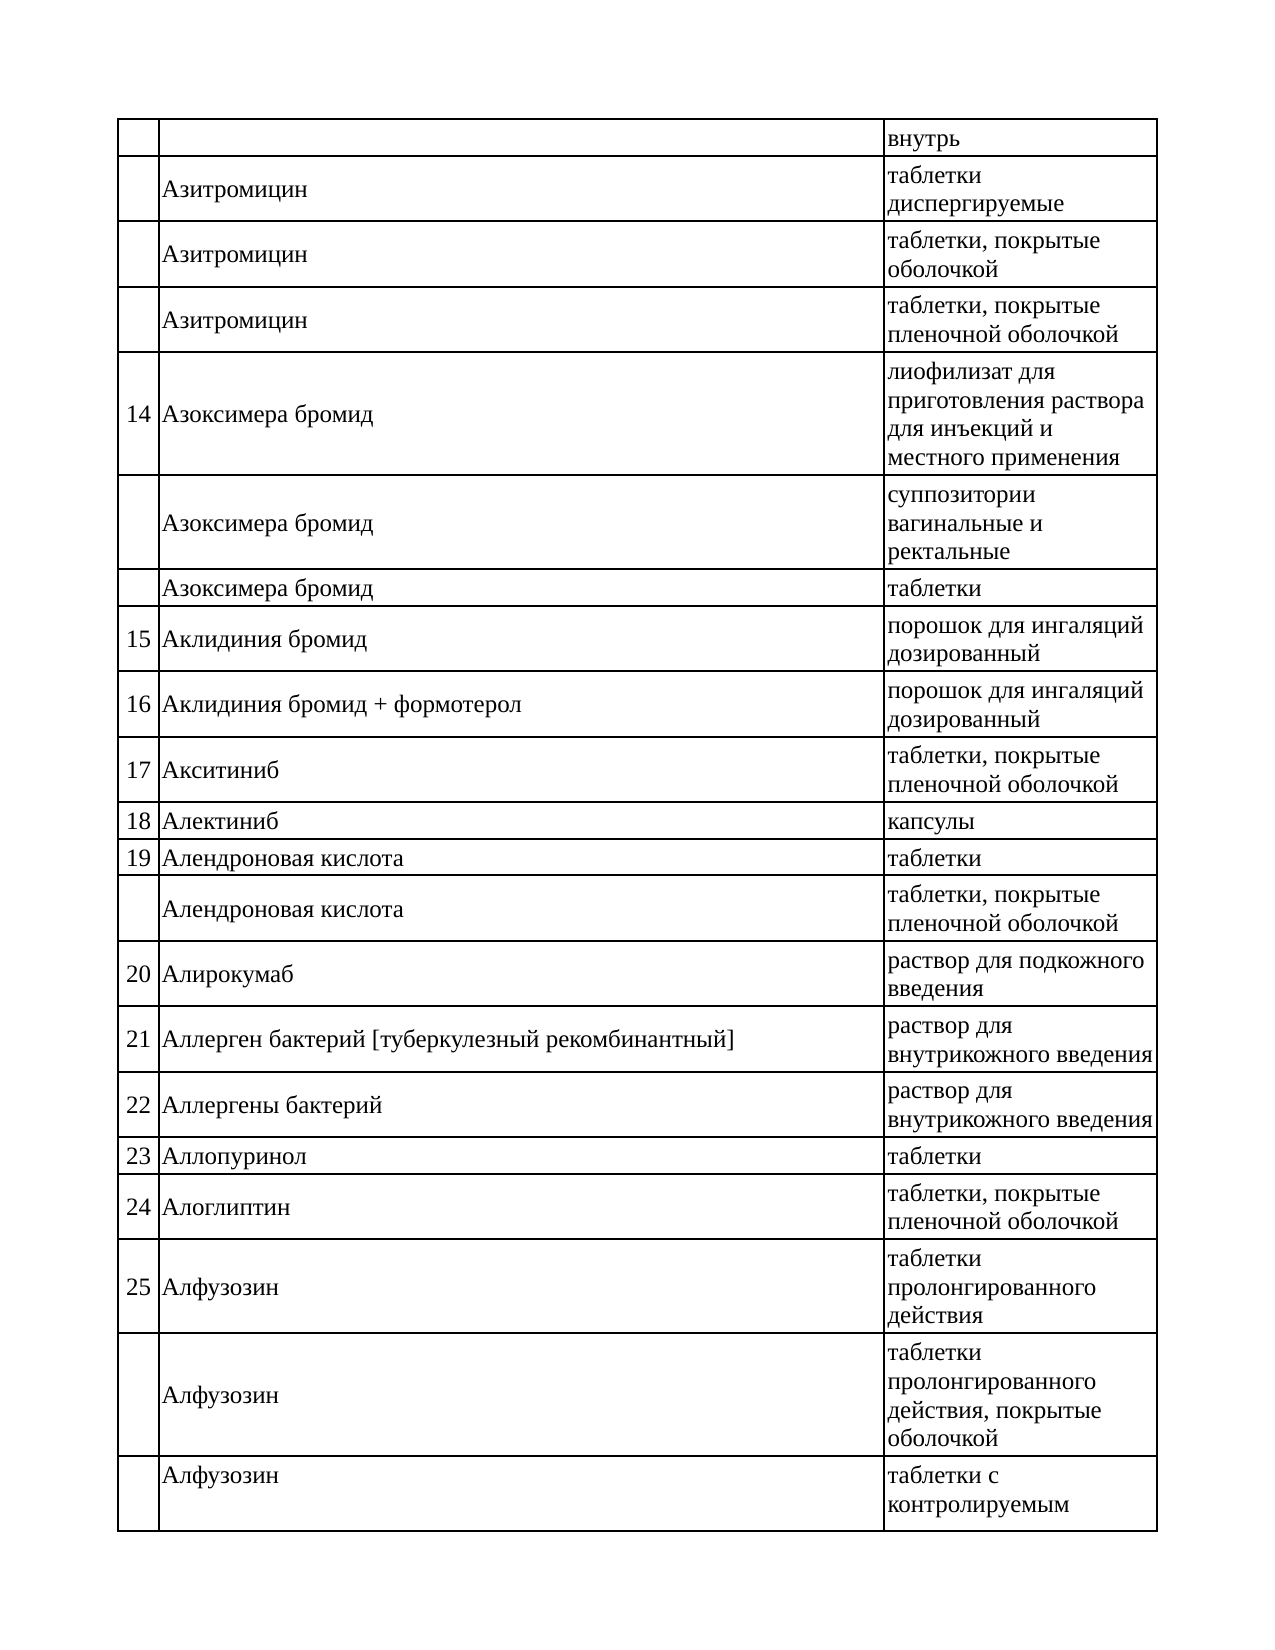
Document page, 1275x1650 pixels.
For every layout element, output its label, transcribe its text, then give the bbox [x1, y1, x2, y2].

table_cell внутрь [885, 120, 1156, 155]
table_cell Азитромицин [160, 157, 883, 220]
table_cell таблетки [885, 840, 1156, 874]
table_cell Алоглиптин [160, 1175, 883, 1238]
table_cell Алфузозин [160, 1334, 883, 1455]
table_cell таблетки с контролируемым [885, 1457, 1156, 1530]
table_cell 25 [119, 1240, 158, 1332]
table_cell Азитромицин [160, 222, 883, 286]
table_cell [160, 120, 883, 155]
table_cell Аклидиния бромид + формотерол [160, 672, 883, 736]
table_cell [119, 476, 158, 568]
table_cell порошок для ингаляций дозированный [885, 607, 1156, 670]
table_cell таблетки пролонгированного действия, покрытые оболочкой [885, 1334, 1156, 1455]
table_cell таблетки [885, 1138, 1156, 1173]
table_cell Азитромицин [160, 288, 883, 351]
table_cell [119, 120, 158, 155]
table_cell 21 [119, 1007, 158, 1071]
table_cell 14 [119, 353, 158, 474]
table_cell 19 [119, 840, 158, 874]
table_cell [119, 222, 158, 286]
table_cell таблетки диспергируемые [885, 157, 1156, 220]
table_cell таблетки, покрытые пленочной оболочкой [885, 1175, 1156, 1238]
table_cell раствор для внутрикожного введения [885, 1073, 1156, 1136]
table_cell 17 [119, 738, 158, 801]
table_cell Аклидиния бромид [160, 607, 883, 670]
table_cell Алфузозин [160, 1457, 883, 1530]
table_cell Аллопуринол [160, 1138, 883, 1173]
table_cell таблетки, покрытые пленочной оболочкой [885, 738, 1156, 801]
table_cell [119, 876, 158, 940]
table_cell таблетки, покрытые пленочной оболочкой [885, 876, 1156, 940]
table_cell Алирокумаб [160, 942, 883, 1005]
table_cell Азоксимера бромид [160, 353, 883, 474]
table_cell Алендроновая кислота [160, 876, 883, 940]
table_cell лиофилизат для приготовления раствора для инъекций и местного применения [885, 353, 1156, 474]
table_cell Алектиниб [160, 803, 883, 838]
table_cell Азоксимера бромид [160, 476, 883, 568]
table_cell суппозитории вагинальные и ректальные [885, 476, 1156, 568]
table_cell порошок для ингаляций дозированный [885, 672, 1156, 736]
table_cell Алендроновая кислота [160, 840, 883, 874]
table_cell Акситиниб [160, 738, 883, 801]
table_cell [119, 288, 158, 351]
table_cell Аллергены бактерий [160, 1073, 883, 1136]
table_cell 16 [119, 672, 158, 736]
table_cell Алфузозин [160, 1240, 883, 1332]
table_cell [119, 1334, 158, 1455]
table_cell таблетки пролонгированного действия [885, 1240, 1156, 1332]
table_cell капсулы [885, 803, 1156, 838]
table_cell Азоксимера бромид [160, 570, 883, 605]
table_cell Аллерген бактерий [туберкулезный рекомбинантный] [160, 1007, 883, 1071]
table_cell [119, 157, 158, 220]
table_cell 22 [119, 1073, 158, 1136]
table_cell 20 [119, 942, 158, 1005]
table_cell [119, 570, 158, 605]
table_cell таблетки, покрытые оболочкой [885, 222, 1156, 286]
table_cell 18 [119, 803, 158, 838]
table_cell 24 [119, 1175, 158, 1238]
table_cell 15 [119, 607, 158, 670]
table_cell [119, 1457, 158, 1530]
table_cell раствор для подкожного введения [885, 942, 1156, 1005]
table_cell 23 [119, 1138, 158, 1173]
table_cell раствор для внутрикожного введения [885, 1007, 1156, 1071]
table_cell таблетки [885, 570, 1156, 605]
table_cell таблетки, покрытые пленочной оболочкой [885, 288, 1156, 351]
